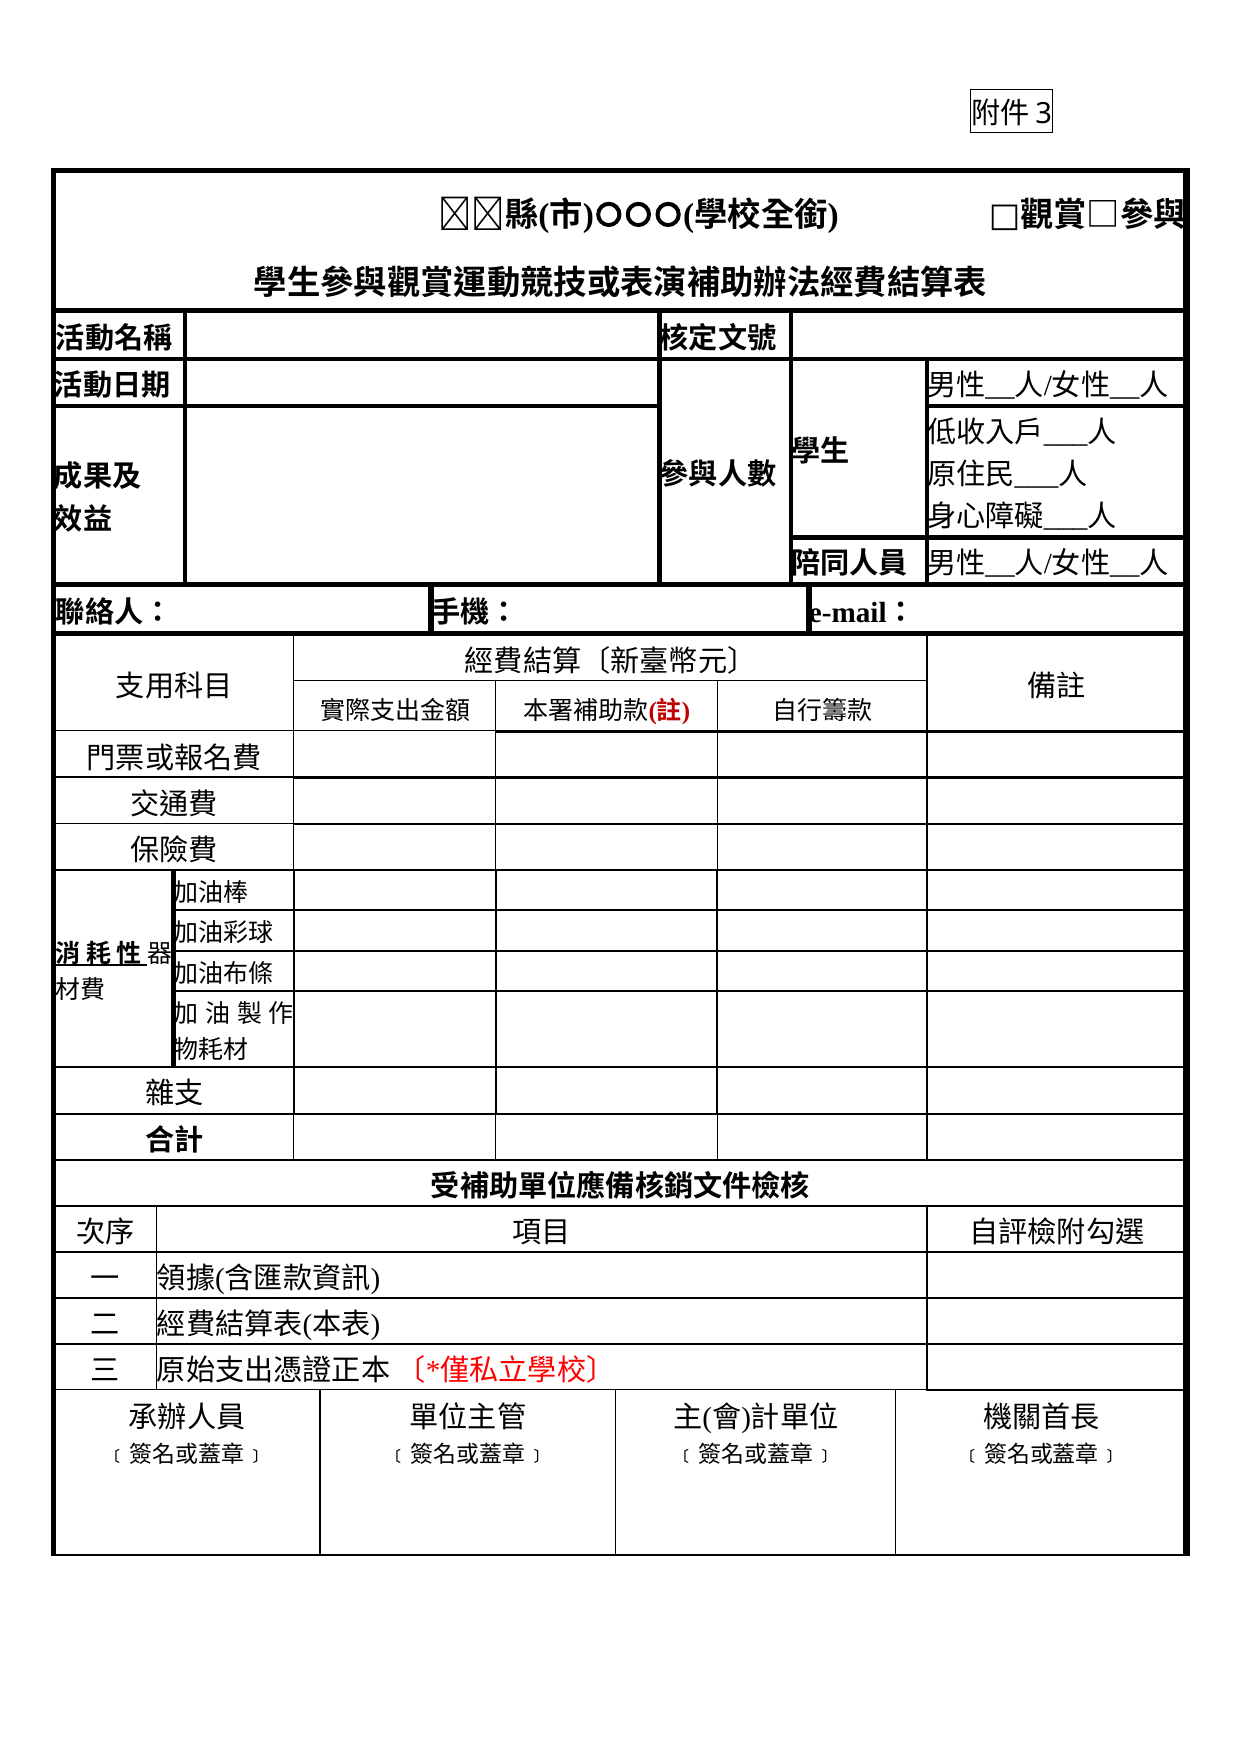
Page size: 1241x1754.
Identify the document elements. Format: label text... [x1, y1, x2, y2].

table_cell 參與人數 [662, 361, 789, 582]
table_cell 成果及 效益 [56, 408, 183, 582]
table_cell [496, 733, 717, 776]
table_cell [928, 1068, 1183, 1112]
table_header 縣(市)(學校全銜) [56, 173, 956, 249]
table_cell [497, 911, 716, 950]
table_cell [928, 779, 1183, 823]
table_cell 機關首長 ﹝簽名或蓋章﹞ [896, 1390, 1183, 1554]
table_cell [294, 779, 495, 823]
table_cell 實際支出金額 [294, 681, 495, 730]
table_cell 聯絡人： [56, 587, 428, 631]
table_header □觀賞□參與 [956, 173, 1183, 249]
table_cell 二 [56, 1299, 156, 1343]
table_cell [928, 1299, 1183, 1343]
table_cell 本署補助款(註) [496, 681, 717, 730]
table_cell 合計 [56, 1115, 293, 1158]
table_cell [928, 952, 1183, 990]
table_cell [718, 952, 926, 990]
table_cell 加油製作物耗材 [176, 992, 293, 1066]
table_cell 加油布條 [176, 952, 293, 990]
table_cell 受補助單位應備核銷文件檢核 [56, 1161, 1183, 1205]
table_cell [295, 1068, 495, 1112]
table_cell 核定文號 [662, 313, 789, 357]
table_cell 交通費 [56, 778, 293, 823]
table_cell 次序 [56, 1207, 156, 1251]
table_cell 手機： [434, 587, 806, 631]
table_cell 自評檢附勾選 [928, 1207, 1183, 1251]
table_cell 學生參與觀賞運動競技或表演補助辦法經費結算表 [56, 250, 1183, 308]
table_cell 主(會)計單位 ﹝簽名或蓋章﹞ [616, 1390, 895, 1554]
table_cell [497, 1068, 716, 1112]
table_cell [294, 1115, 495, 1158]
table_cell 支用科目 [56, 636, 293, 730]
table_cell [497, 952, 716, 990]
table_cell 一 [56, 1253, 156, 1297]
table_cell 加油棒 [176, 871, 293, 909]
table_cell e-mail： [812, 587, 1183, 631]
table_cell [928, 733, 1183, 776]
table_cell [187, 361, 657, 404]
table_cell 男性__人/女性__人 [929, 540, 1183, 582]
table_cell [718, 911, 926, 950]
table_cell [187, 408, 657, 582]
table_cell [294, 731, 495, 776]
table_cell 活動日期 [56, 361, 183, 404]
table_cell [928, 1345, 1183, 1389]
table_cell 原始支出憑證正本 〔*僅私立學校〕 [157, 1345, 926, 1389]
table_cell [718, 871, 926, 909]
table_cell [718, 733, 926, 776]
table_cell [496, 825, 717, 869]
table_cell [295, 911, 495, 950]
table_cell [928, 992, 1183, 1066]
table_cell 陪同人員 [793, 540, 925, 582]
table_cell [718, 779, 926, 823]
table_cell [718, 1115, 926, 1158]
table_cell [497, 992, 716, 1066]
table_cell 經費結算〔新臺幣元〕 [294, 636, 926, 680]
table_cell [928, 871, 1183, 909]
table_cell [928, 825, 1183, 869]
table_cell 消耗性器材費 [56, 871, 171, 1066]
table_cell 男性__人/女性__人 [929, 361, 1183, 404]
table_cell [718, 825, 926, 869]
table_cell 經費結算表(本表) [157, 1299, 926, 1343]
table_cell 門票或報名費 [56, 731, 293, 776]
table_cell [295, 952, 495, 990]
table_cell 承辦人員 ﹝簽名或蓋章﹞ [56, 1390, 319, 1554]
table_cell [295, 992, 495, 1066]
table_cell 加油彩球 [176, 911, 293, 950]
table_cell [718, 1068, 926, 1112]
table_cell 自行籌款 [718, 681, 926, 730]
table_cell 備註 [928, 636, 1183, 730]
table_cell [187, 313, 657, 357]
table_cell [295, 871, 495, 909]
table_cell [928, 911, 1183, 950]
table_cell [928, 1115, 1183, 1158]
table_cell 領據(含匯款資訊) [157, 1253, 926, 1297]
table_cell [496, 779, 717, 823]
table_cell 三 [56, 1345, 156, 1389]
table_cell [793, 313, 1183, 357]
table_cell [497, 871, 716, 909]
table_cell [294, 825, 495, 869]
table_cell 活動名稱 [56, 313, 183, 357]
table_cell 雜支 [56, 1068, 293, 1112]
table_cell 保險費 [56, 824, 293, 869]
table_cell 項目 [157, 1207, 926, 1251]
table_cell 單位主管 ﹝簽名或蓋章﹞ [321, 1390, 615, 1554]
table_cell 學生 [793, 361, 925, 535]
table_cell 低收入戶___人 原住民___人 身心障礙___人 [929, 408, 1183, 535]
table_cell [496, 1115, 717, 1158]
table_cell [928, 1253, 1183, 1297]
table_cell [718, 992, 926, 1066]
